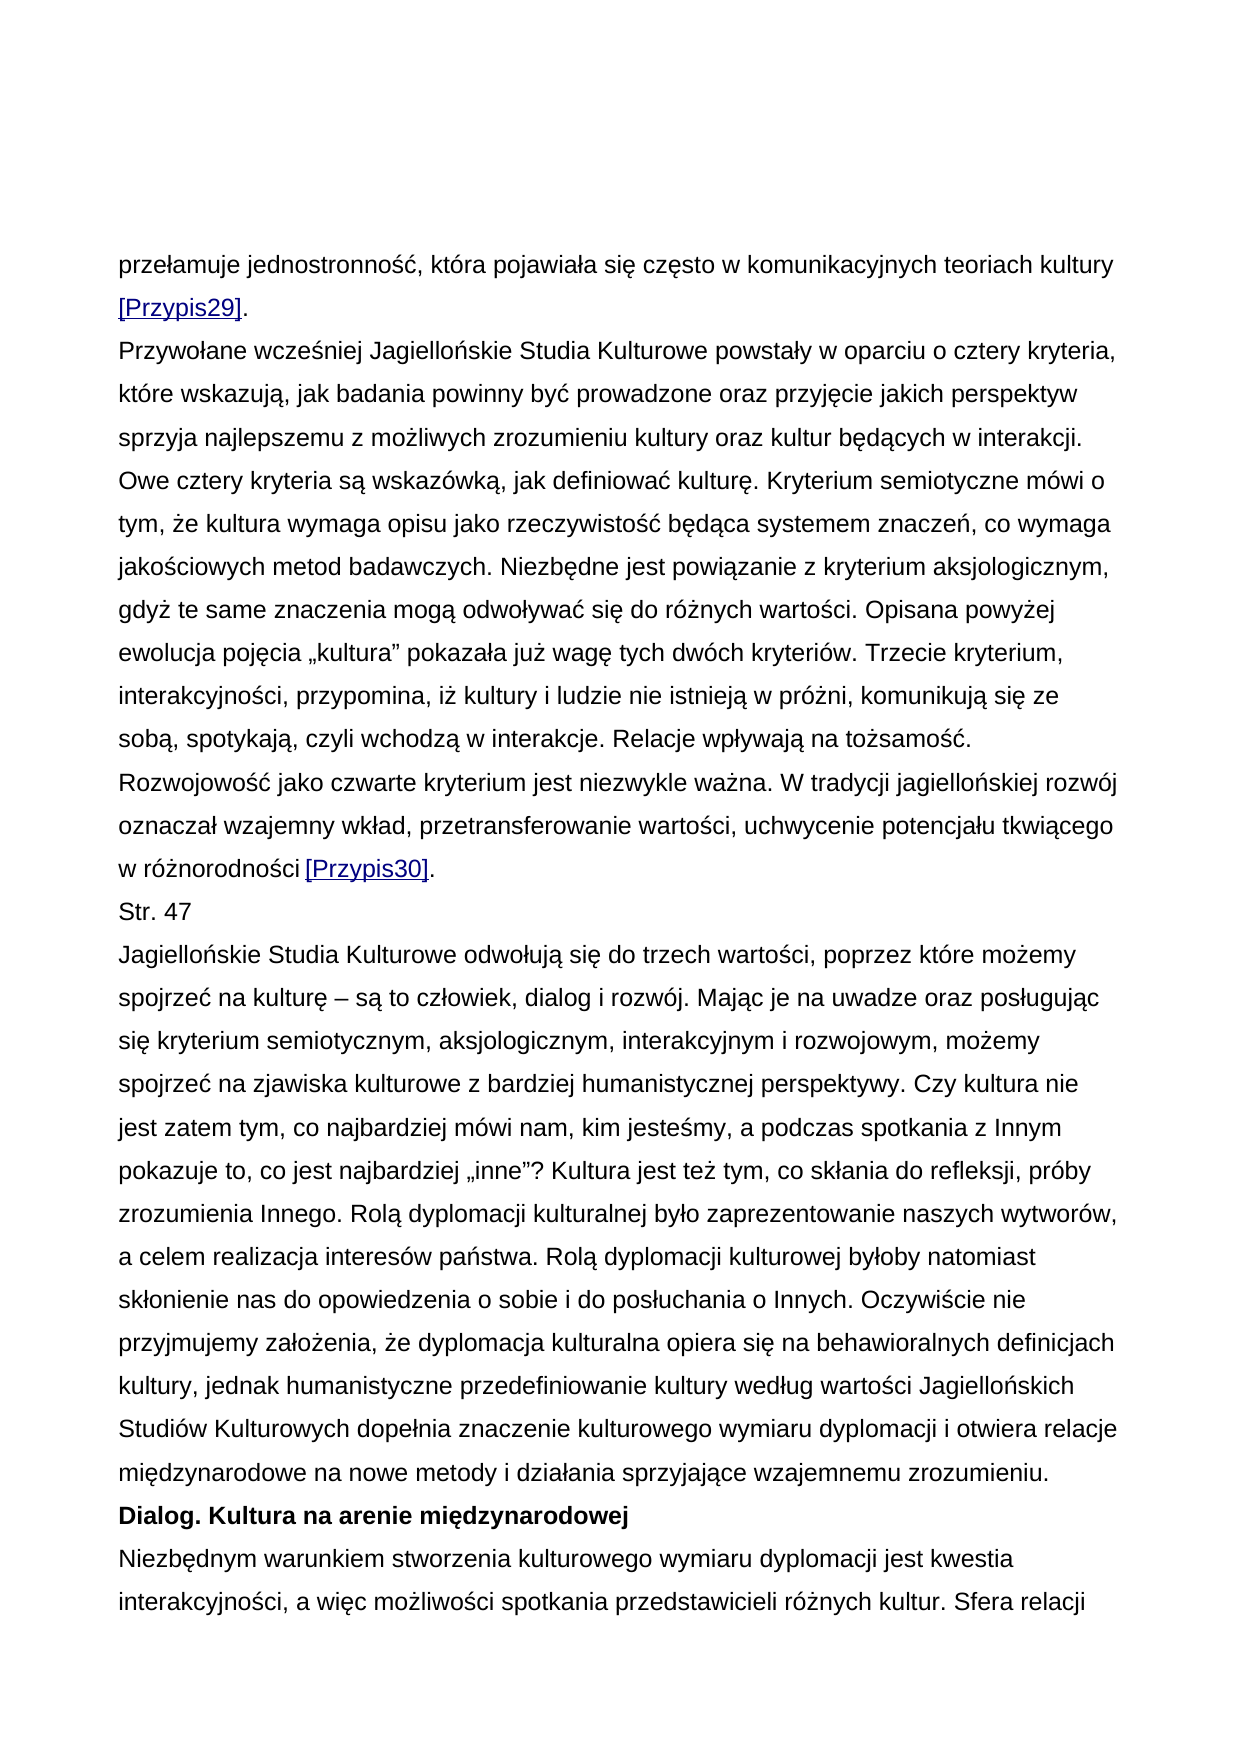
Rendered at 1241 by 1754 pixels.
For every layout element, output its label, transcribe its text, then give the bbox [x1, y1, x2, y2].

text Przywołane wcześniej Jagiellońskie Studia Kulturowe powstały w oparciu o cztery kryteria, które wskazują, jak badania powinny być prowadzone oraz przyjęcie jakich perspektyw sprzyja najlepszemu z możliwych zrozumieniu kultury oraz kultur będących w interakcji. Owe cztery kryteria są wskazówką, jak definiować kulturę. Kryterium semiotyczne mówi o tym, że kultura wymaga opisu jako rzeczywistość będąca systemem znaczeń, co wymaga jakościowych metod badawczych. Niezbędne jest powiązanie z kryterium aksjologicznym, gdyż te same znaczenia mogą odwoływać się do różnych wartości. Opisana powyżej ewolucja pojęcia „kultura” pokazała już wagę tych dwóch kryteriów. Trzecie kryterium, interakcyjności, przypomina, iż kultury i ludzie nie istnieją w próżni, komunikują się ze sobą, spotykają, czyli wchodzą w interakcje. Relacje wpływają na tożsamość. Rozwojowość jako czwarte kryterium jest niezwykle ważna. W tradycji jagiellońskiej rozwój oznaczał wzajemny wkład, przetransferowanie wartości, uchwycenie potencjału tkwiącego w różnorodności [Przypis30]. [118, 336, 1122, 883]
subtitle Dialog. Kultura na arenie międzynarodowej [118, 1501, 1122, 1529]
text Str. 47 [118, 897, 1122, 926]
text Jagiellońskie Studia Kulturowe odwołują się do trzech wartości, poprzez które możemy spojrzeć na kulturę – są to człowiek, dialog i rozwój. Mając je na uwadze oraz posługując się kryterium semiotycznym, aksjologicznym, interakcyjnym i rozwojowym, możemy spojrzeć na zjawiska kulturowe z bardziej humanistycznej perspektywy. Czy kultura nie jest zatem tym, co najbardziej mówi nam, kim jesteśmy, a podczas spotkania z Innym pokazuje to, co jest najbardziej „inne”? Kultura jest też tym, co skłania do refleksji, próby zrozumienia Innego. Rolą dyplomacji kulturalnej było zaprezentowanie naszych wytworów, a celem realizacja interesów państwa. Rolą dyplomacji kulturowej byłoby natomiast skłonienie nas do opowiedzenia o sobie i do posłuchania o Innych. Oczywiście nie przyjmujemy założenia, że dyplomacja kulturalna opiera się na behawioralnych definicjach kultury, jednak humanistyczne przedefiniowanie kultury według wartości Jagiellońskich Studiów Kulturowych dopełnia znaczenie kulturowego wymiaru dyplomacji i otwiera relacje międzynarodowe na nowe metody i działania sprzyjające wzajemnemu zrozumieniu. [118, 940, 1122, 1486]
text Niezbędnym warunkiem stworzenia kulturowego wymiaru dyplomacji jest kwestia interakcyjności, a więc możliwości spotkania przedstawicieli różnych kultur. Sfera relacji [118, 1544, 1122, 1616]
text przełamuje jednostronność, która pojawiała się często w komunikacyjnych teoriach kultury [Przypis29]. [118, 250, 1122, 322]
